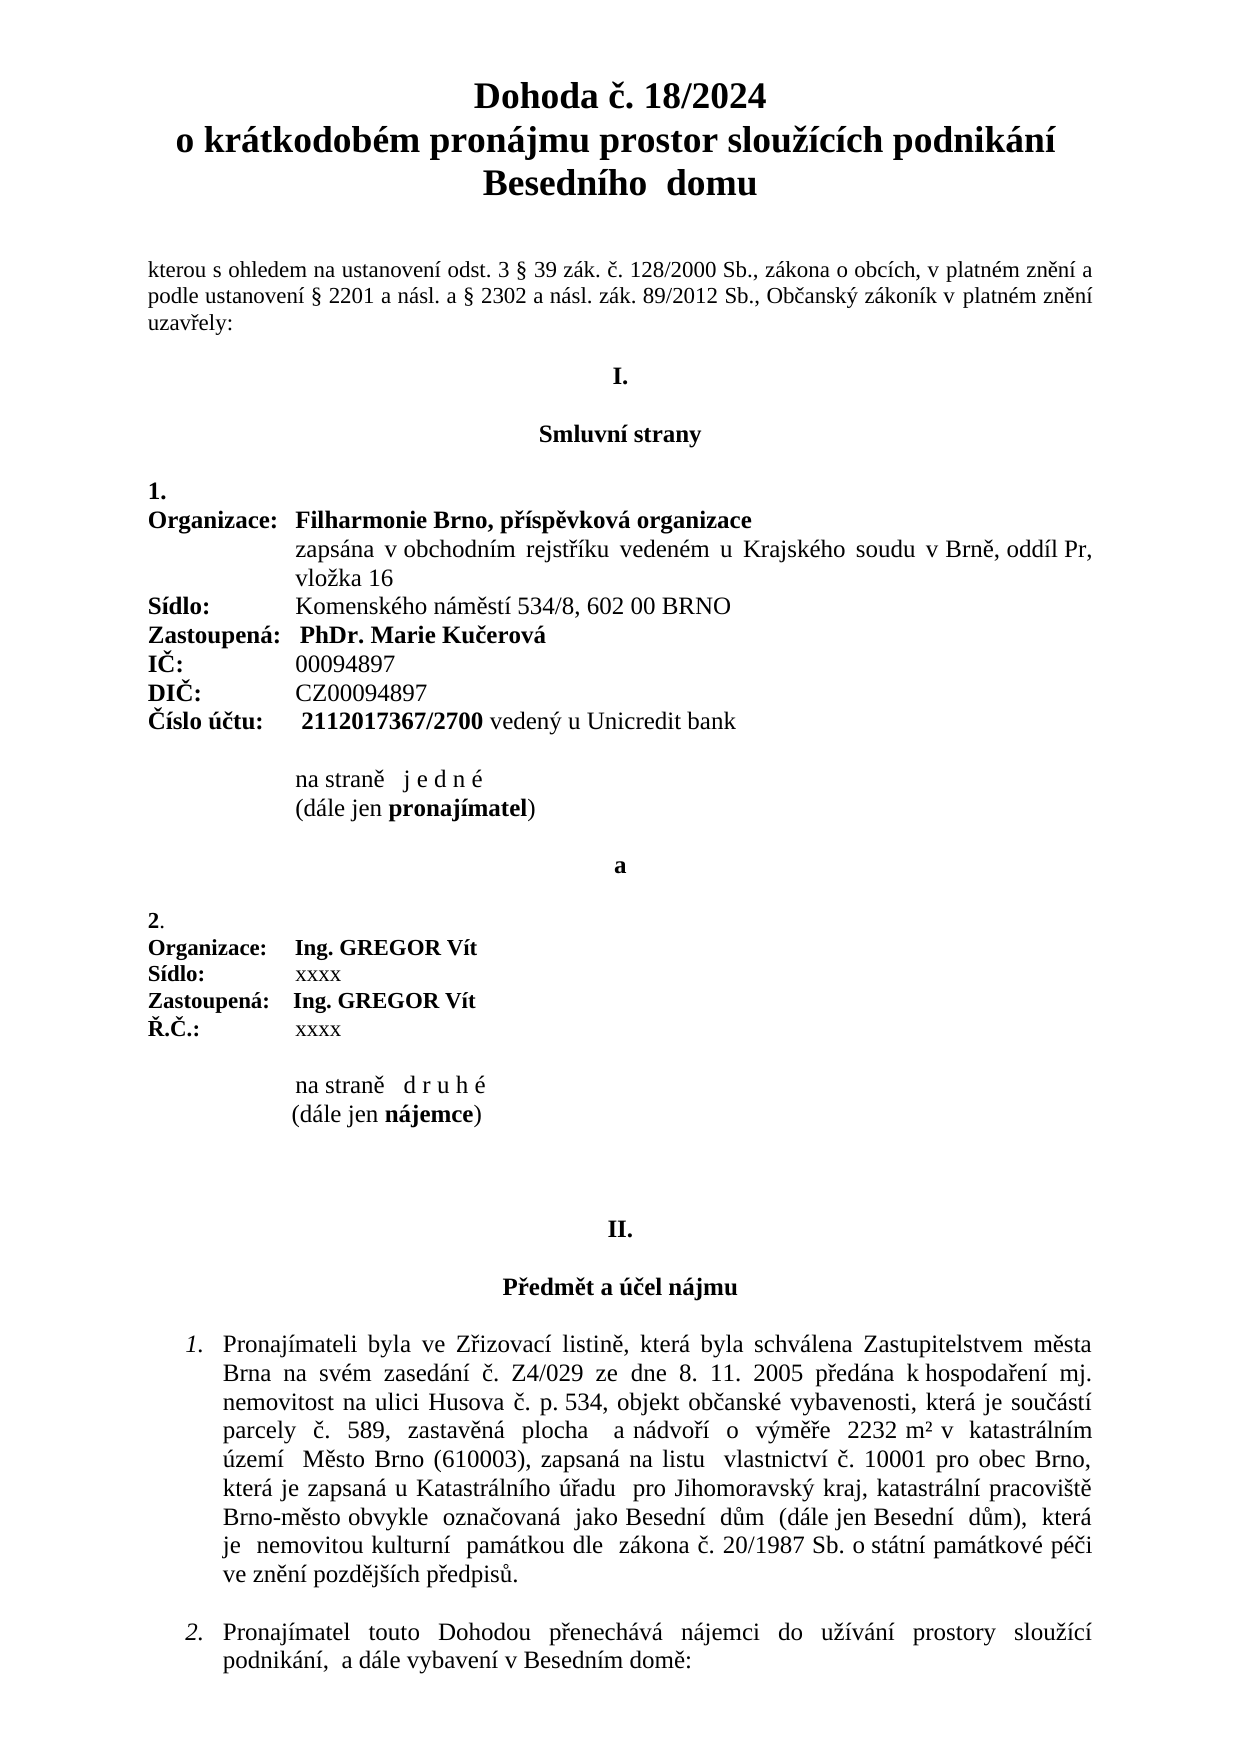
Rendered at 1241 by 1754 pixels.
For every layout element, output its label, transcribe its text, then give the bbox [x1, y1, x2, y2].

text Zastoupená: PhDr. Marie Kučerová [148, 620, 1092, 649]
text kterou s ohledem na ustanovení odst. 3 § 39 zák. č. 128/2000 Sb., zákona o obcích, v platném znění a podle ustanovení § 2201 a násl. a § 2302 a násl. zák. 89/2012 Sb., Občanský zákoník v platném znění uzavřely: [148, 256, 1092, 335]
text Sídlo: xxxx [148, 960, 1092, 987]
text Zastoupená: Ing. GREGOR Vít [148, 987, 1092, 1013]
text na straně d r u h é [148, 1071, 1092, 1099]
text (dále jen pronajímatel) [221, 793, 1092, 821]
text Ř.Č.: xxxx [148, 1013, 1092, 1042]
text o krátkodobém pronájmu prostor sloužících podnikání [148, 117, 1092, 160]
text zapsána v obchodním rejstříku vedeném u Krajského soudu v Brně, oddíl Pr, vložka 16 [295, 534, 1092, 591]
text Smluvní strany [148, 419, 1092, 448]
text Dohoda č. 18/2024 [148, 74, 1092, 117]
text Předmět a účel nájmu [148, 1272, 1092, 1301]
text Organizace: Ing. GREGOR Vít [148, 934, 1092, 960]
text Sídlo: Komenského náměstí 534/8, 602 00 BRNO [148, 591, 1092, 620]
text IČ: 00094897 [148, 649, 1092, 678]
text I. [148, 361, 1092, 390]
text II. [148, 1214, 1092, 1243]
text DIČ: CZ00094897 [148, 678, 1092, 706]
text Besedního domu [148, 160, 1092, 203]
list Pronajímateli byla ve Zřizovací listině, která byla schválena Zastupitelstvem města Brna na svém zasedání č. Z4/029 ze dne 8. 11. 2005 předána k hospodaření mj. nemovitost na ulici Husova č. p. 534, objekt občanské vybavenosti, která je součástí parcely č. 589, zastavěná plocha a nádvoří o výměře 2232 m² v katastrálním území Město Brno (610003), zapsaná na listu vlastnictví č. 10001 pro obec Brno, která je zapsaná u Katastrálního úřadu pro Jihomoravský kraj, katastrální pracoviště Brno-město obvykle označovaná jako Besední dům (dále jen Besední dům), která je nemovitou kulturní památkou dle zákona č. 20/1987 Sb. o státní památkové péči ve znění pozdějších předpisů. [185, 1329, 1092, 1588]
text 2. [148, 908, 1092, 934]
text a [148, 850, 1092, 879]
text Číslo účtu: 2112017367/2700 vedený u Unicredit bank [148, 706, 1092, 735]
text (dále jen nájemce) [148, 1099, 1092, 1128]
text Organizace: Filharmonie Brno, příspěvková organizace [148, 505, 1092, 534]
text na straně j e d n é [221, 764, 1092, 793]
list Pronajímatel touto Dohodou přenechává nájemci do užívání prostory sloužící podnikání, a dále vybavení v Besedním domě: [185, 1617, 1092, 1674]
